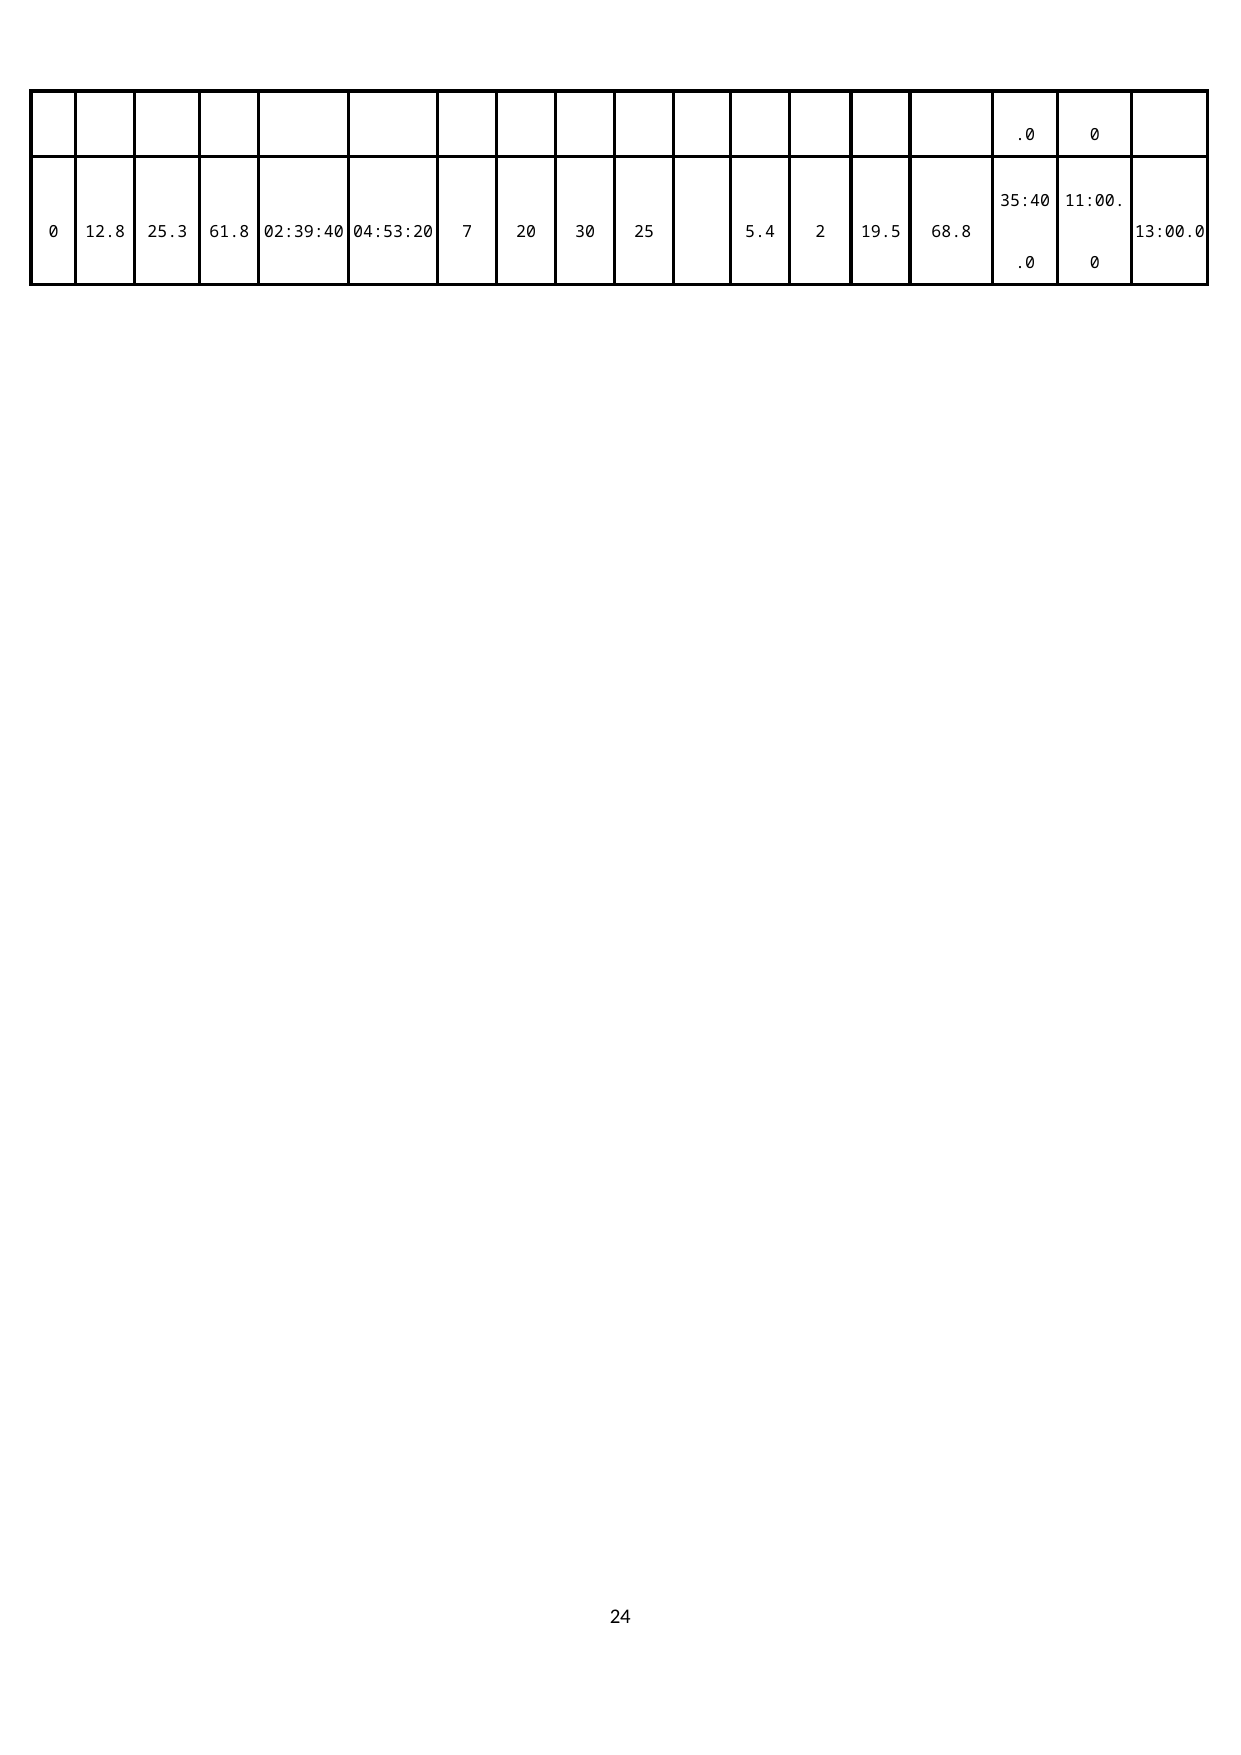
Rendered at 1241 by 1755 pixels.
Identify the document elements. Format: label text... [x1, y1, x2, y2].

table_cell [260, 93, 347, 155]
table_cell 25 [616, 158, 672, 283]
table_cell .0 [994, 93, 1056, 155]
table_cell 61.8 [201, 158, 257, 283]
table_cell 2 [791, 158, 849, 283]
table_cell 02:39:40 [260, 158, 347, 283]
table_cell [912, 93, 991, 155]
table_cell [675, 93, 729, 155]
table_cell 5.4 [732, 158, 788, 283]
table_cell [1133, 93, 1206, 155]
table_cell [675, 158, 729, 283]
table_cell [33, 93, 74, 155]
table_cell [498, 93, 554, 155]
table_cell 13:00.0 [1133, 158, 1206, 283]
table_cell 25.3 [136, 158, 198, 283]
table_cell [616, 93, 672, 155]
table_cell [732, 93, 788, 155]
table_cell [557, 93, 613, 155]
table_cell 30 [557, 158, 613, 283]
table_cell 35:40.0 [994, 158, 1056, 283]
table_cell 04:53:20 [350, 158, 436, 283]
table_cell 0 [1059, 93, 1130, 155]
table_cell 11:00.0 [1059, 158, 1130, 283]
table_cell 68.8 [912, 158, 991, 283]
table_cell 20 [498, 158, 554, 283]
table_cell [201, 93, 257, 155]
table_cell [77, 93, 133, 155]
table_cell 19.5 [853, 158, 908, 283]
table_cell [350, 93, 436, 155]
table_cell [439, 93, 495, 155]
table_cell [791, 93, 849, 155]
table_cell [853, 93, 908, 155]
table_cell [136, 93, 198, 155]
table_cell 7 [439, 158, 495, 283]
table_cell 0 [33, 158, 74, 283]
table_cell 12.8 [77, 158, 133, 283]
